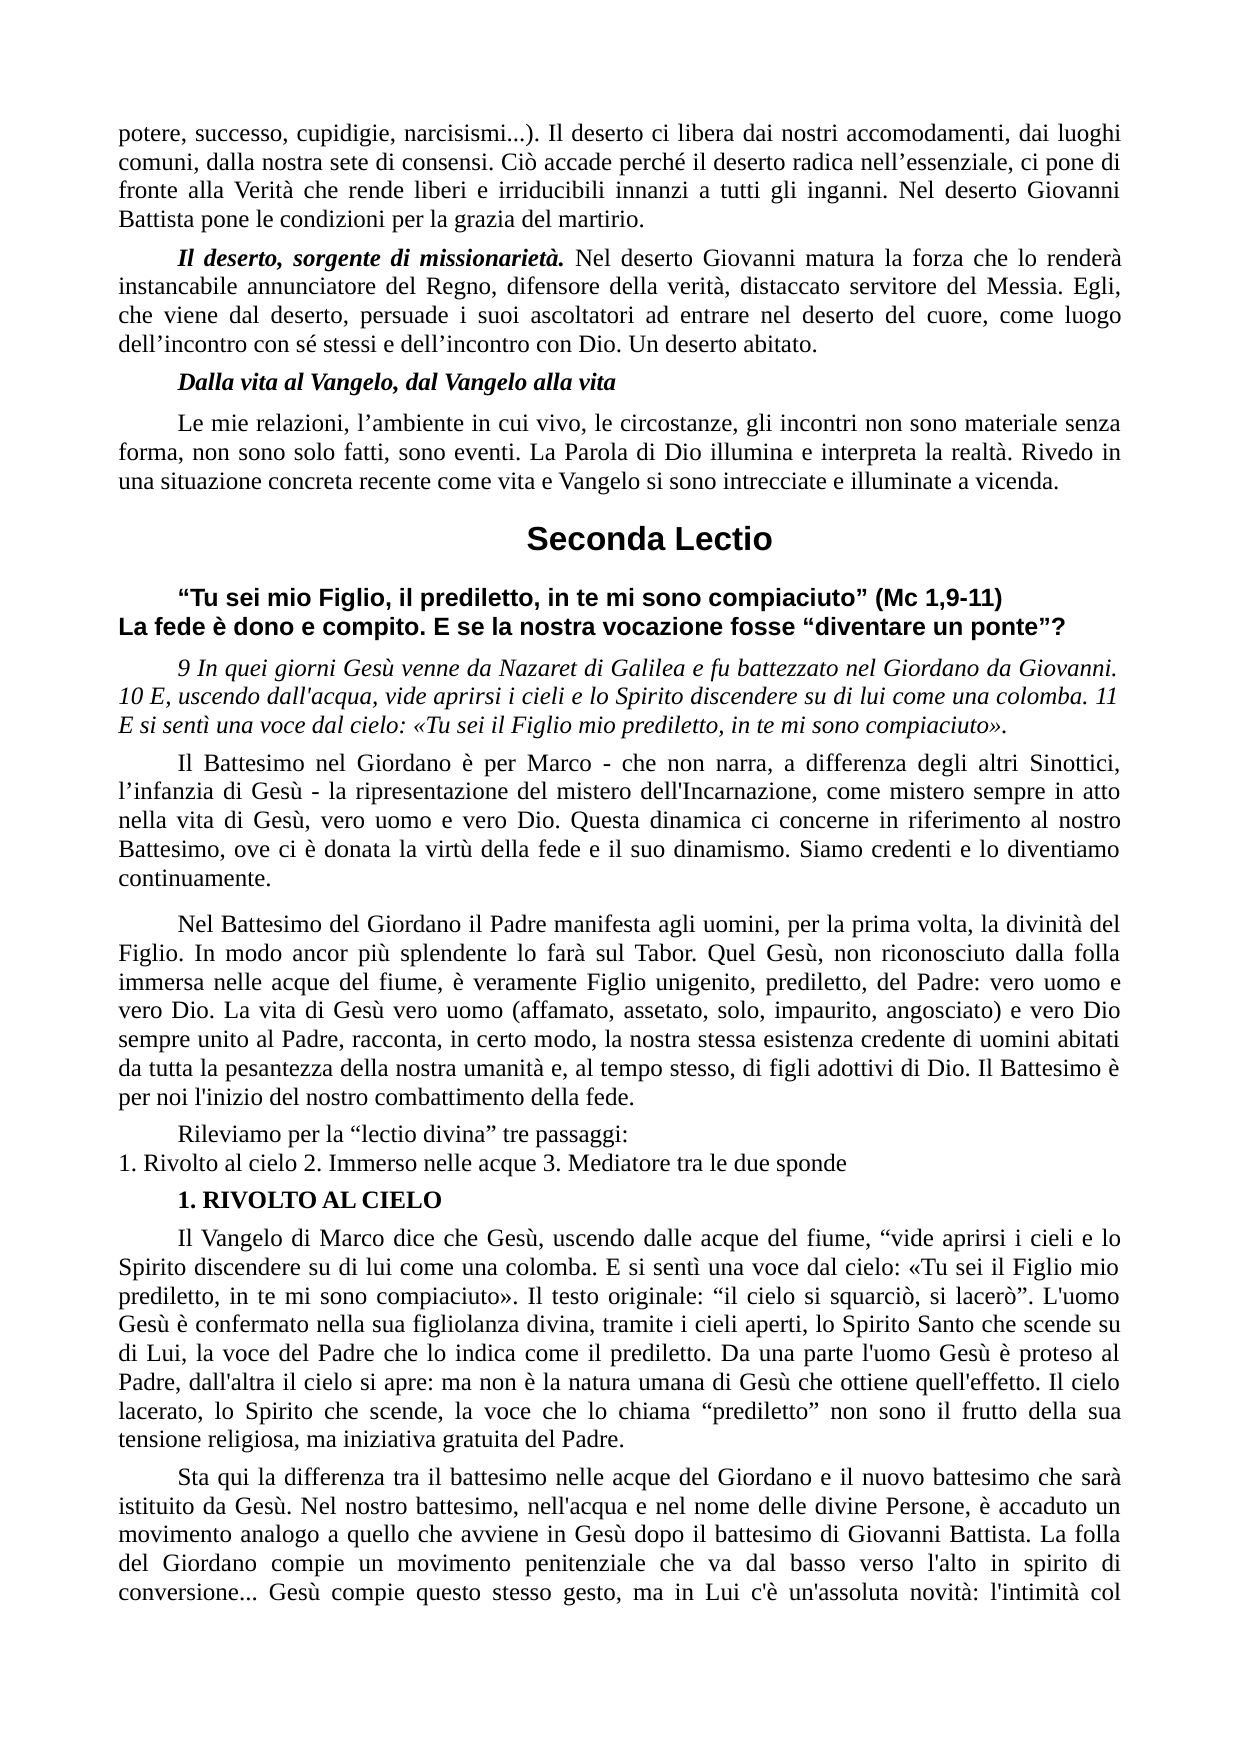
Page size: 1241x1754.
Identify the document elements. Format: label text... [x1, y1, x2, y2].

text Sta qui la differenza tra il battesimo nelle acque del Giordano e il nuovo battesimo che sarà istituito da Gesù. Nel nostro battesimo, nell'acqua e nel nome delle divine Persone, è accaduto un movimento analogo a quello che avviene in Gesù dopo il battesimo di Giovanni Battista. La folla del Giordano compie un movimento penitenziale che va dal basso verso l'alto in spirito di conversione... Gesù compie questo stesso gesto, ma in Lui c'è un'assoluta novità: l'intimità col [118, 1462, 1122, 1606]
text Il Vangelo di Marco dice che Gesù, uscendo dalle acque del fiume, “vide aprirsi i cieli e lo Spirito discendere su di lui come una colomba. E si sentì una voce dal cielo: «Tu sei il Figlio mio prediletto, in te mi sono compiaciuto». Il testo originale: “il cielo si squarciò, si lacerò”. L'uomo Gesù è confermato nella sua figliolanza divina, tramite i cieli aperti, lo Spirito Santo che scende su di Lui, la voce del Padre che lo indica come il prediletto. Da una parte l'uomo Gesù è proteso al Padre, dall'altra il cielo si apre: ma non è la natura umana di Gesù che ottiene quell'effetto. Il cielo lacerato, lo Spirito che scende, la voce che lo chiama “prediletto” non sono il frutto della sua tensione religiosa, ma iniziativa gratuita del Padre. [118, 1223, 1122, 1453]
text Il deserto, sorgente di missionarietà. Nel deserto Giovanni matura la forza che lo renderà instancabile annunciatore del Regno, difensore della verità, distaccato servitore del Messia. Egli, che viene dal deserto, persuade i suoi ascoltatori ad entrare nel deserto del cuore, come luogo dell’incontro con sé stessi e dell’incontro con Dio. Un deserto abitato. [118, 243, 1122, 358]
text 1. RIVOLTO AL CIELO [118, 1186, 1122, 1214]
text 9 In quei giorni Gesù venne da Nazaret di Galilea e fu battezzato nel Giordano da Giovanni. 10 E, uscendo dall'acqua, vide aprirsi i cieli e lo Spirito discendere su di lui come una colomba. 11 E si sentì una voce dal cielo: «Tu sei il Figlio mio prediletto, in te mi sono compiaciuto». [118, 653, 1122, 739]
text Il Battesimo nel Giordano è per Marco - che non narra, a differenza degli altri Sinottici, l’infanzia di Gesù - la ripresentazione del mistero dell'Incarnazione, come mistero sempre in atto nella vita di Gesù, vero uomo e vero Dio. Questa dinamica ci concerne in riferimento al nostro Battesimo, ove ci è donata la virtù della fede e il suo dinamismo. Siamo credenti e lo diventiamo continuamente. [118, 748, 1122, 891]
text Rileviamo per la “lectio divina” tre passaggi: 1. Rivolto al cielo 2. Immerso nelle acque 3. Mediatore tra le due sponde [118, 1119, 1122, 1177]
text potere, successo, cupidigie, narcisismi...). Il deserto ci libera dai nostri accomodamenti, dai luoghi comuni, dalla nostra sete di consensi. Ciò accade perché il deserto radica nell’essenziale, ci pone di fronte alla Verità che rende liberi e irriducibili innanzi a tutti gli inganni. Nel deserto Giovanni Battista pone le condizioni per la grazia del martirio. [118, 118, 1122, 233]
text Le mie relazioni, l’ambiente in cui vivo, le circostanze, gli incontri non sono materiale senza forma, non sono solo fatti, sono eventi. La Parola di Dio illumina e interpreta la realtà. Rivedo in una situazione concreta recente come vita e Vangelo si sono intrecciate e illuminate a vicenda. [118, 408, 1122, 494]
subtitle “Tu sei mio Figlio, il prediletto, in te mi sono compiaciuto” (Mc 1,9-11) La fede è dono e compito. E se la nostra vocazione fosse “diventare un ponte”? [118, 583, 1122, 640]
text Nel Battesimo del Giordano il Padre manifesta agli uomini, per la prima volta, la divinità del Figlio. In modo ancor più splendente lo farà sul Tabor. Quel Gesù, non riconosciuto dalla folla immersa nelle acque del fiume, è veramente Figlio unigenito, prediletto, del Padre: vero uomo e vero Dio. La vita di Gesù vero uomo (affamato, assetato, solo, impaurito, angosciato) e vero Dio sempre unito al Padre, racconta, in certo modo, la nostra stessa esistenza credente di uomini abitati da tutta la pesantezza della nostra umanità e, al tempo stesso, di figli adottivi di Dio. Il Battesimo è per noi l'inizio del nostro combattimento della fede. [118, 909, 1122, 1110]
text Dalla vita al Vangelo, dal Vangelo alla vita [118, 367, 1122, 396]
subtitle Seconda Lectio [118, 519, 1122, 557]
